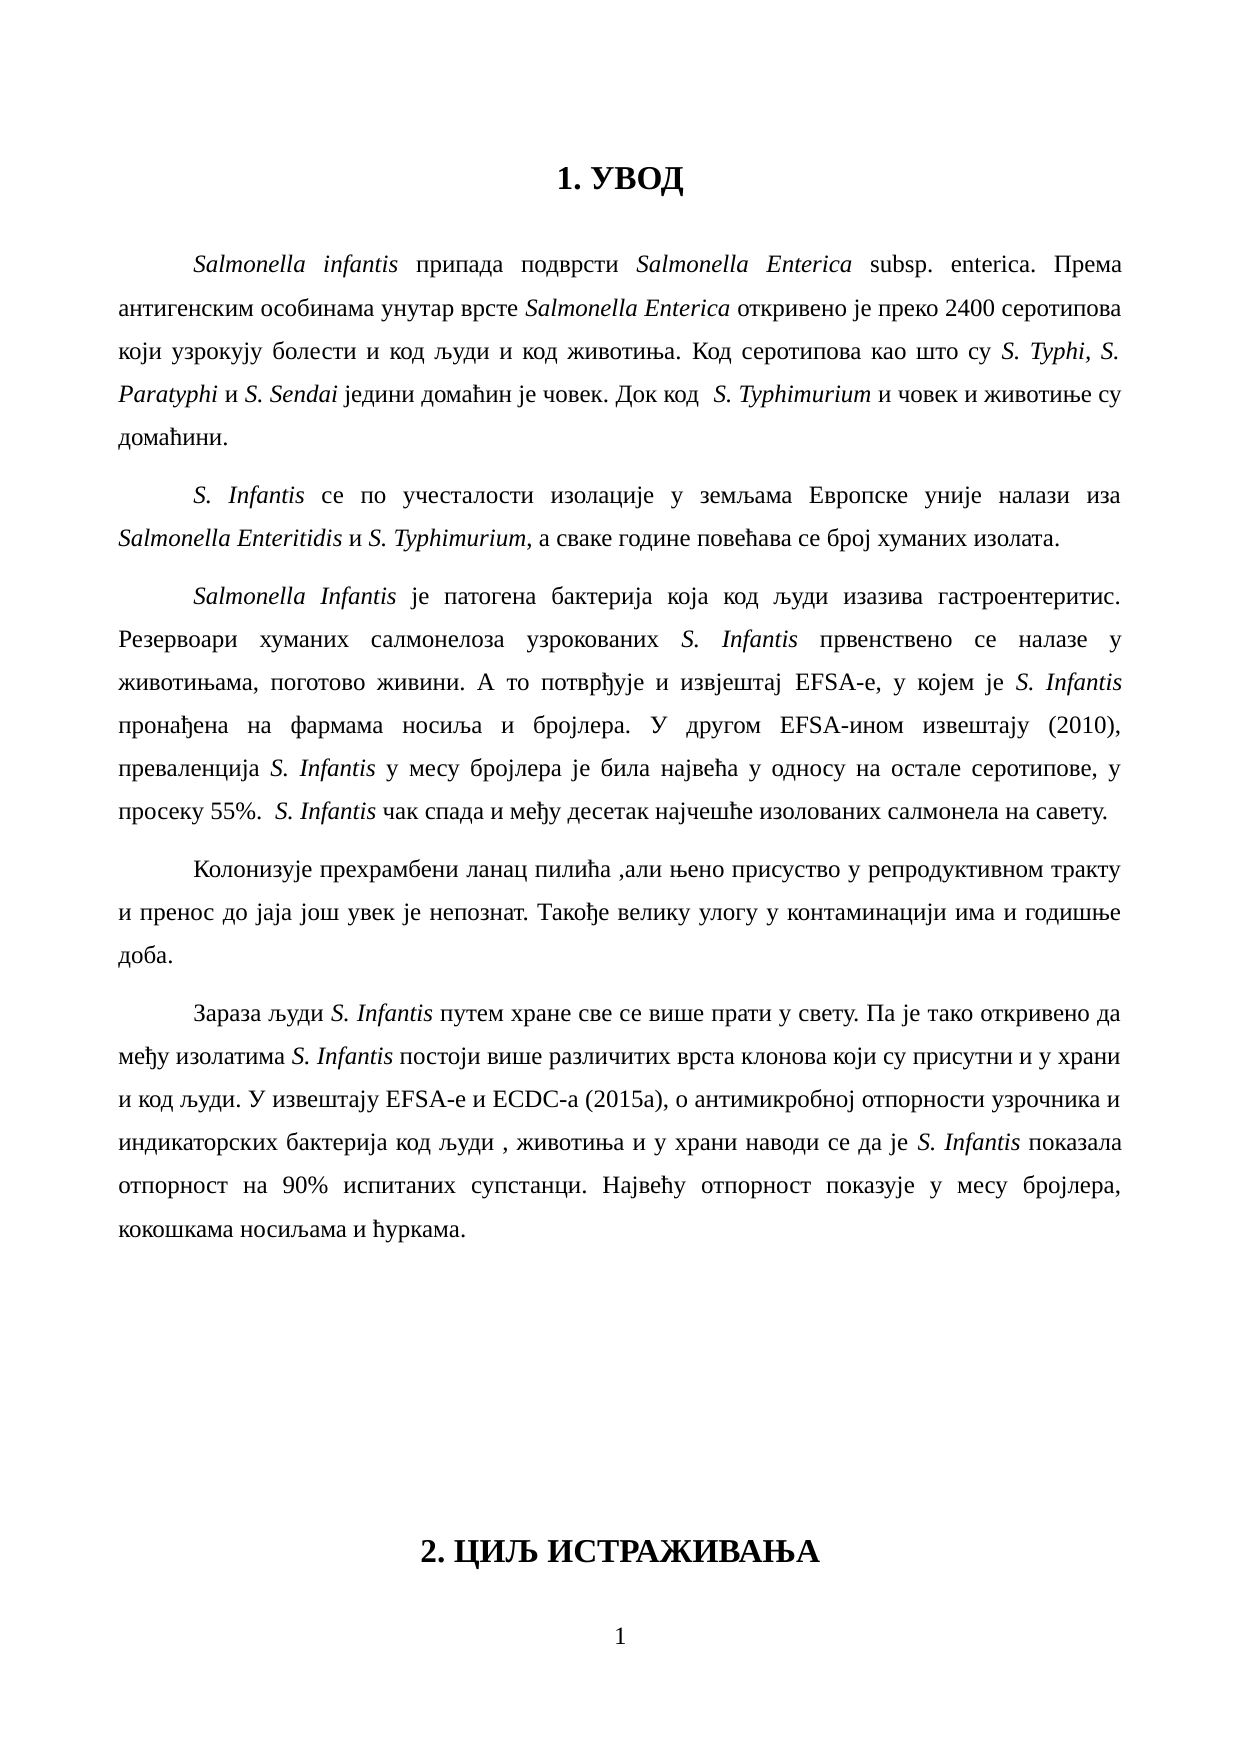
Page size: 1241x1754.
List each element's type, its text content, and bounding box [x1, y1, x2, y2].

text S. Infantis се по учесталости изолације у земљама Европске уније налази иза Salmonella Enteritidis и S. Typhimurium, а сваке године повећава се број хуманих изолата. [118, 480, 1122, 552]
text Колонизује прехрамбени ланац пилића ,али њено присуство у репродуктивном тракту и пренос до јаја још увек је непознат. Такође велику улогу у контаминацији има и годишње доба. [118, 854, 1122, 969]
subtitle 1. УВОД [118, 158, 1122, 196]
text Зараза људи S. Infantis путем хране све се више прати у свету. Па је тако откривено да међу изолатима S. Infantis постоји више различитих врста клонова који су присутни и у храни и код људи. У извештају EFSA-e и ECDC-a (2015а), о антимикробној отпорности узрочника и индикаторских бактерија код људи , животиња и у храни наводи се да је S. Infantis показала отпорност на 90% испитаних супстанци. Највећу отпорност показује у месу бројлера, кокошкама носиљама и ћуркама. [118, 998, 1122, 1242]
text Salmonella Infantis је патогена бактерија која код људи изазива гастроентеритис. Резервоари хуманих салмонелоза узрокованих S. Infantis првенствено се налазе у животињама, поготово живини. А то потврђује и извјештај EFSA-е, у којем је S. Infantis пронађена на фармама носиља и бројлера. У другом EFSA-ином извештају (2010), преваленција S. Infantis у месу бројлера је била највећа у односу на остале серотипове, у просеку 55%. S. Infantis чак спада и међу десетак најчешће изолованих салмонела на савету. [118, 581, 1122, 825]
subtitle 2. ЦИЉ ИСТРАЖИВАЊА [118, 1531, 1122, 1569]
text Salmonella infantis припада подврсти Salmonella Enterica subsp. enterica. Према антигенским особинама унутар врсте Salmonella Enterica откривено је преко 2400 серотипова који узрокују болести и код људи и код животиња. Код серотипова као што су S. Typhi, S. Paratyphi и S. Sendai једини домаћин је човек. Док код S. Typhimurium и човек и животиње су домаћини. [118, 249, 1122, 451]
